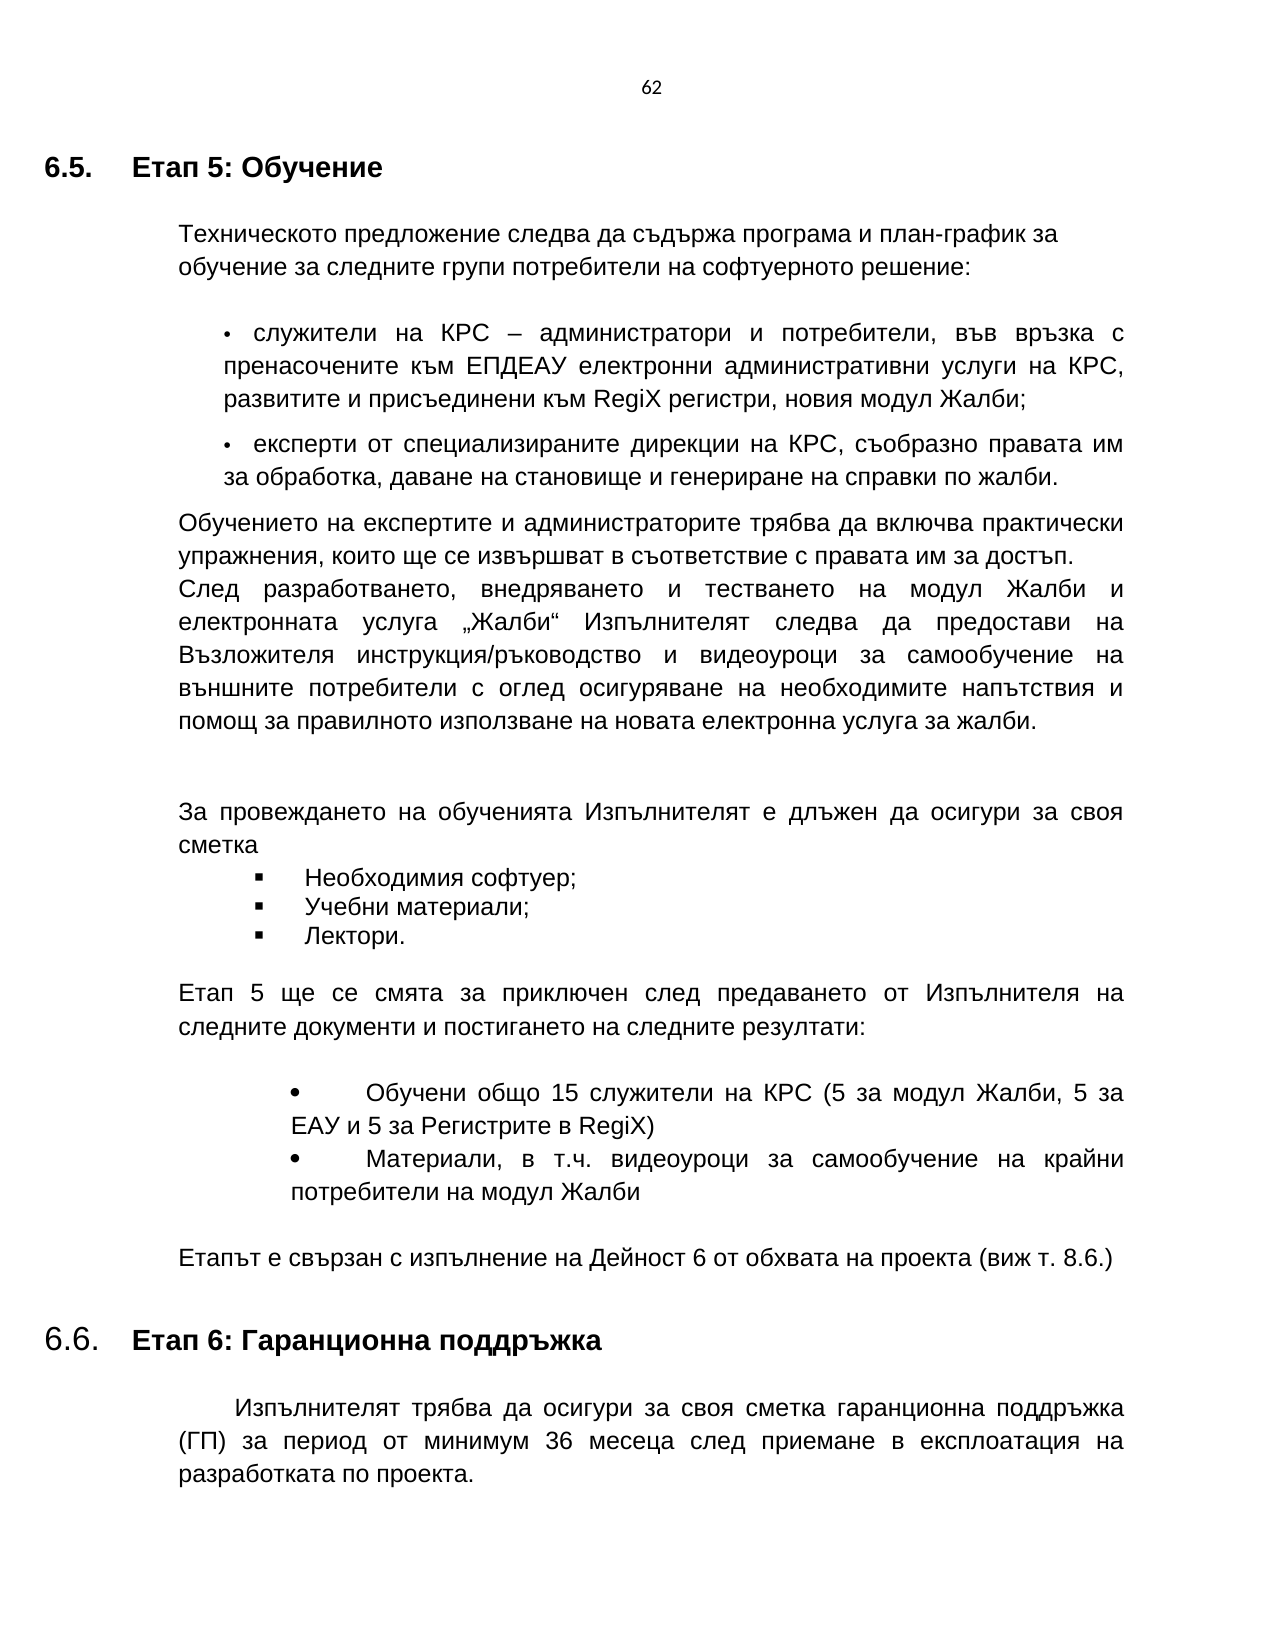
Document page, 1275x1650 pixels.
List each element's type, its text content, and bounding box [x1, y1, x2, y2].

list служители на КРС – администратори и потребители, във връзка с пренасочените към ЕПДЕАУ електронни административни услуги на КРС, развитите и присъединени към RegiX регистри, новия модул Жалби; [223, 318, 1125, 413]
subtitle Етап 6: Гаранционна поддръжка [44, 1318, 1125, 1357]
text Етапът е свързан с изпълнение на Дейност 6 от обхвата на проекта (виж т. 8.6.) [178, 1243, 1125, 1272]
list Необходимия софтуер; [253, 863, 1125, 892]
subtitle Етап 5: Обучение [44, 150, 1125, 183]
list Материали, в т.ч. видеоуроци за самообучение на крайни потребители на модул Жалби [291, 1144, 1125, 1206]
list Обучени общо 15 служители на КРС (5 за модул Жалби, 5 за ЕАУ и 5 за Регистрите в RegiX) [291, 1077, 1125, 1139]
list Лектори. [253, 921, 1125, 950]
list След разработването, внедряването и тестването на модул Жалби и електронната услуга „Жалби“ Изпълнителят следва да предостави на Възложителя инструкция/ръководство и видеоуроци за самообучение на външните потребители с оглед осигуряване на необходимите напътствия и помощ за правилното използване на новата електронна услуга за жалби. [178, 574, 1125, 735]
list Обучението на експертите и администраторите трябва да включва практически упражнения, които ще се извършват в съответствие с правата им за достъп. [178, 508, 1125, 570]
list Учебни материали; [253, 892, 1125, 921]
list Етап 5 ще се смята за приключен след предаването от Изпълнителя на следните документи и постигането на следните резултати: [178, 978, 1125, 1040]
list За провеждането на обученията Изпълнителят е длъжен да осигури за своя сметка [178, 797, 1125, 859]
text Техническото предложение следва да съдържа програма и план-график за обучение за следните групи потребители на софтуерното решение: [178, 219, 1125, 281]
text Изпълнителят трябва да осигури за своя сметка гаранционна поддръжка (ГП) за период от минимум 36 месеца след приемане в експлоатация на разработката по проекта. [178, 1393, 1125, 1488]
list експерти от специализираните дирекции на КРС, съобразно правата им за обработка, даване на становище и генериране на справки по жалби. [223, 429, 1125, 491]
